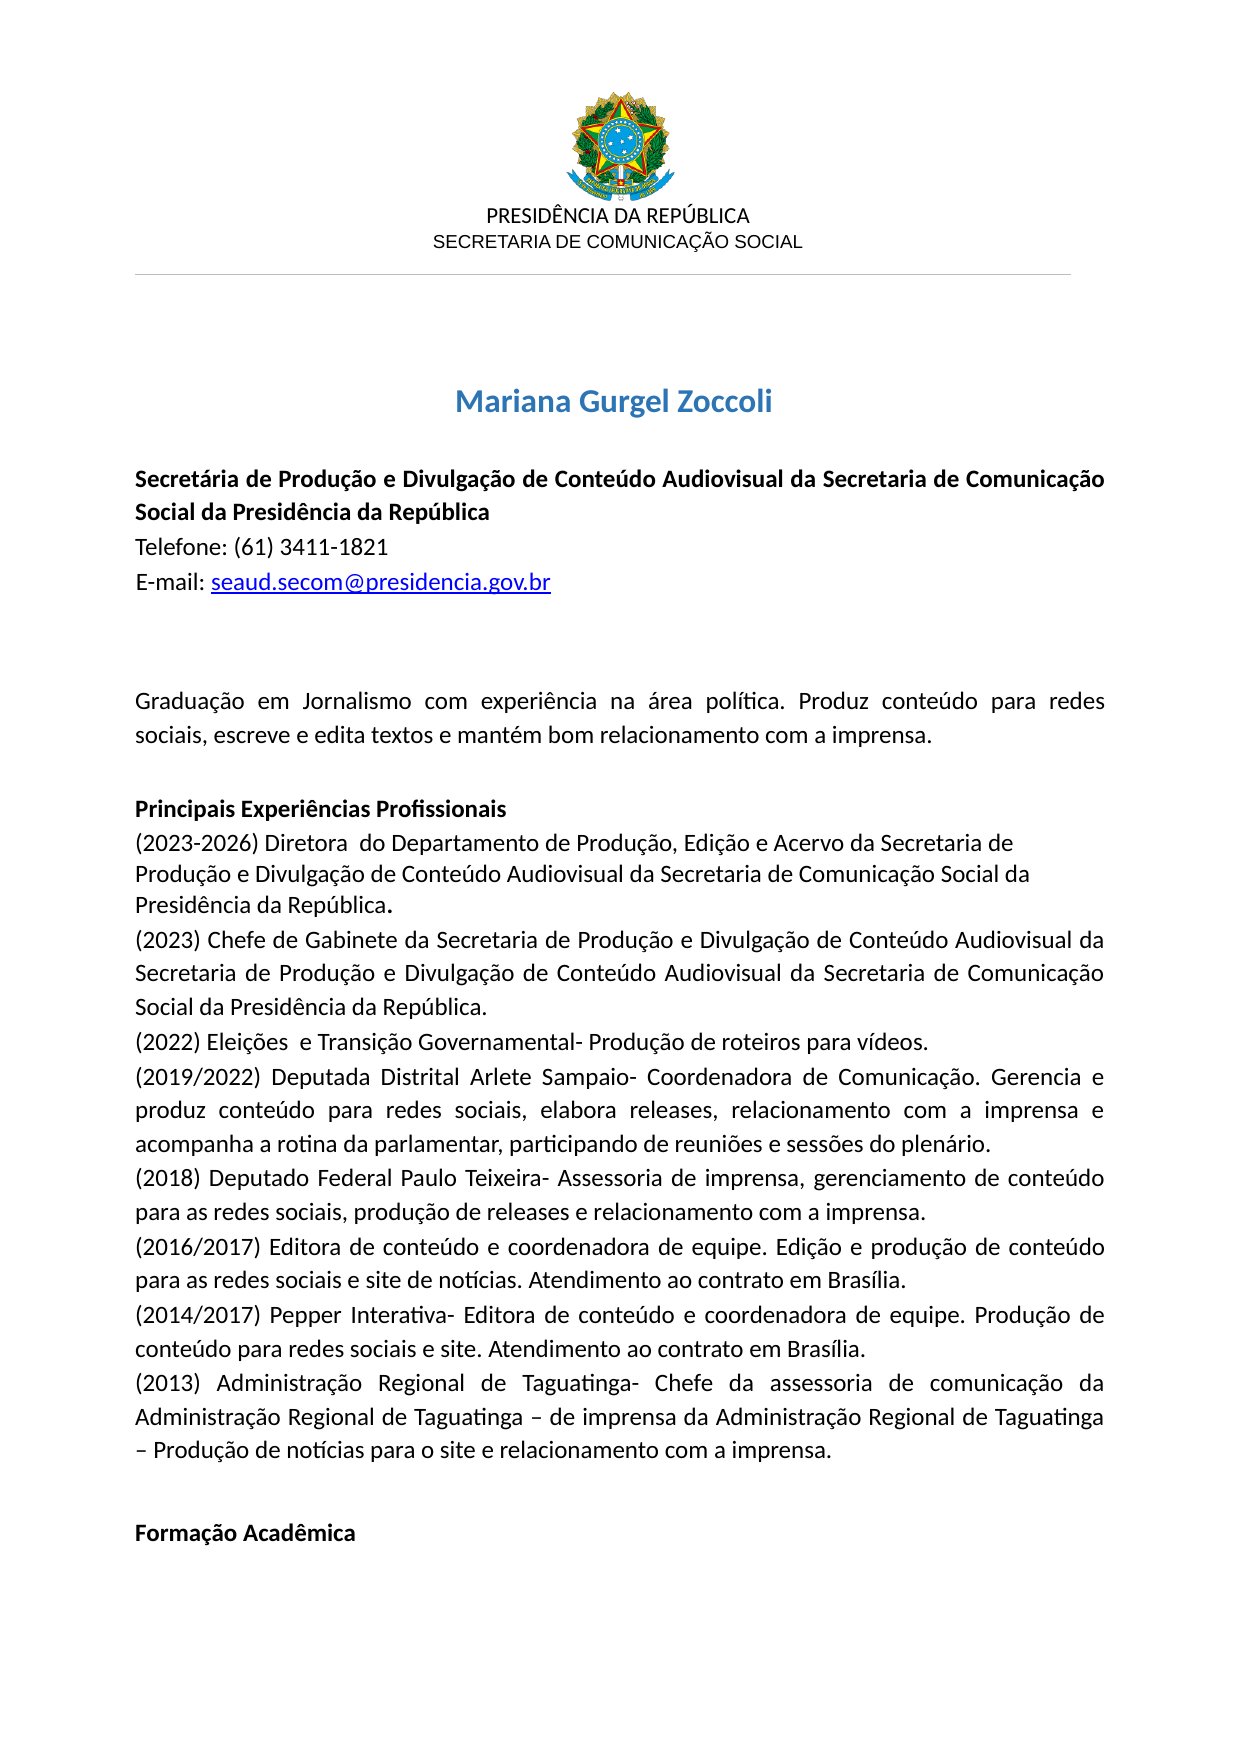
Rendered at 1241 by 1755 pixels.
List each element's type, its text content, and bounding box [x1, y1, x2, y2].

subtitle Mariana Gurgel Zoccoli [136, 380, 1106, 421]
text (2023-2026) Diretora do Departamento de Produção, Edição e Acervo da Secretaria de Produção e Divulgação de Conteúdo Audiovisual da Secretaria de Comunicação Social da Presidência da República. [135, 828, 1106, 920]
subtitle SECRETARIA DE COMUNICAÇÃO SOCIAL [136, 231, 1105, 252]
text E-mail: seaud.secom@presidencia.gov.br [136, 566, 1106, 597]
text (2014/2017) Pepper Interativa- Editora de conteúdo e coordenadora de equipe. Produção de conteúdo para redes sociais e site. Atendimento ao contrato em Brasília. [135, 1299, 1106, 1363]
text (2016/2017) Editora de conteúdo e coordenadora de equipe. Edição e produção de conteúdo para as redes sociais e site de notícias. Atendimento ao contrato em Brasília. [135, 1231, 1106, 1295]
text Graduação em Jornalismo com experiência na área política. Produz conteúdo para redes sociais, escreve e edita textos e mantém bom relacionamento com a imprensa. [135, 685, 1106, 749]
text Secretária de Produção e Divulgação de Conteúdo Audiovisual da Secretaria de Comunicação Social da Presidência da República [135, 463, 1106, 527]
text (2019/2022) Deputada Distrital Arlete Sampaio- Coordenadora de Comunicação. Gerencia e produz conteúdo para redes sociais, elabora releases, relacionamento com a imprensa e acompanha a rotina da parlamentar, participando de reuniões e sessões do plenário. [135, 1061, 1106, 1158]
text (2018) Deputado Federal Paulo Teixeira- Assessoria de imprensa, gerenciamento de conteúdo para as redes sociais, produção de releases e relacionamento com a imprensa. [135, 1163, 1106, 1227]
text (2023) Chefe de Gabinete da Secretaria de Produção e Divulgação de Conteúdo Audiovisual da Secretaria de Produção e Divulgação de Conteúdo Audiovisual da Secretaria de Comunicação Social da Presidência da República. [135, 924, 1106, 1022]
text Principais Experiências Profissionais [135, 793, 1106, 824]
text (2013) Administração Regional de Taguatinga- Chefe da assessoria de comunicação da Administração Regional de Taguatinga – de imprensa da Administração Regional de Taguatinga – Produção de notícias para o site e relacionamento com a imprensa. [135, 1368, 1106, 1465]
text PRESIDÊNCIA DA REPÚBLICA [136, 201, 1105, 229]
text Telefone: (61) 3411-1821 [135, 531, 1106, 562]
text Formação Acadêmica [135, 1517, 1106, 1548]
text (2022) Eleições e Transição Governamental- Produção de roteiros para vídeos. [135, 1026, 1106, 1056]
